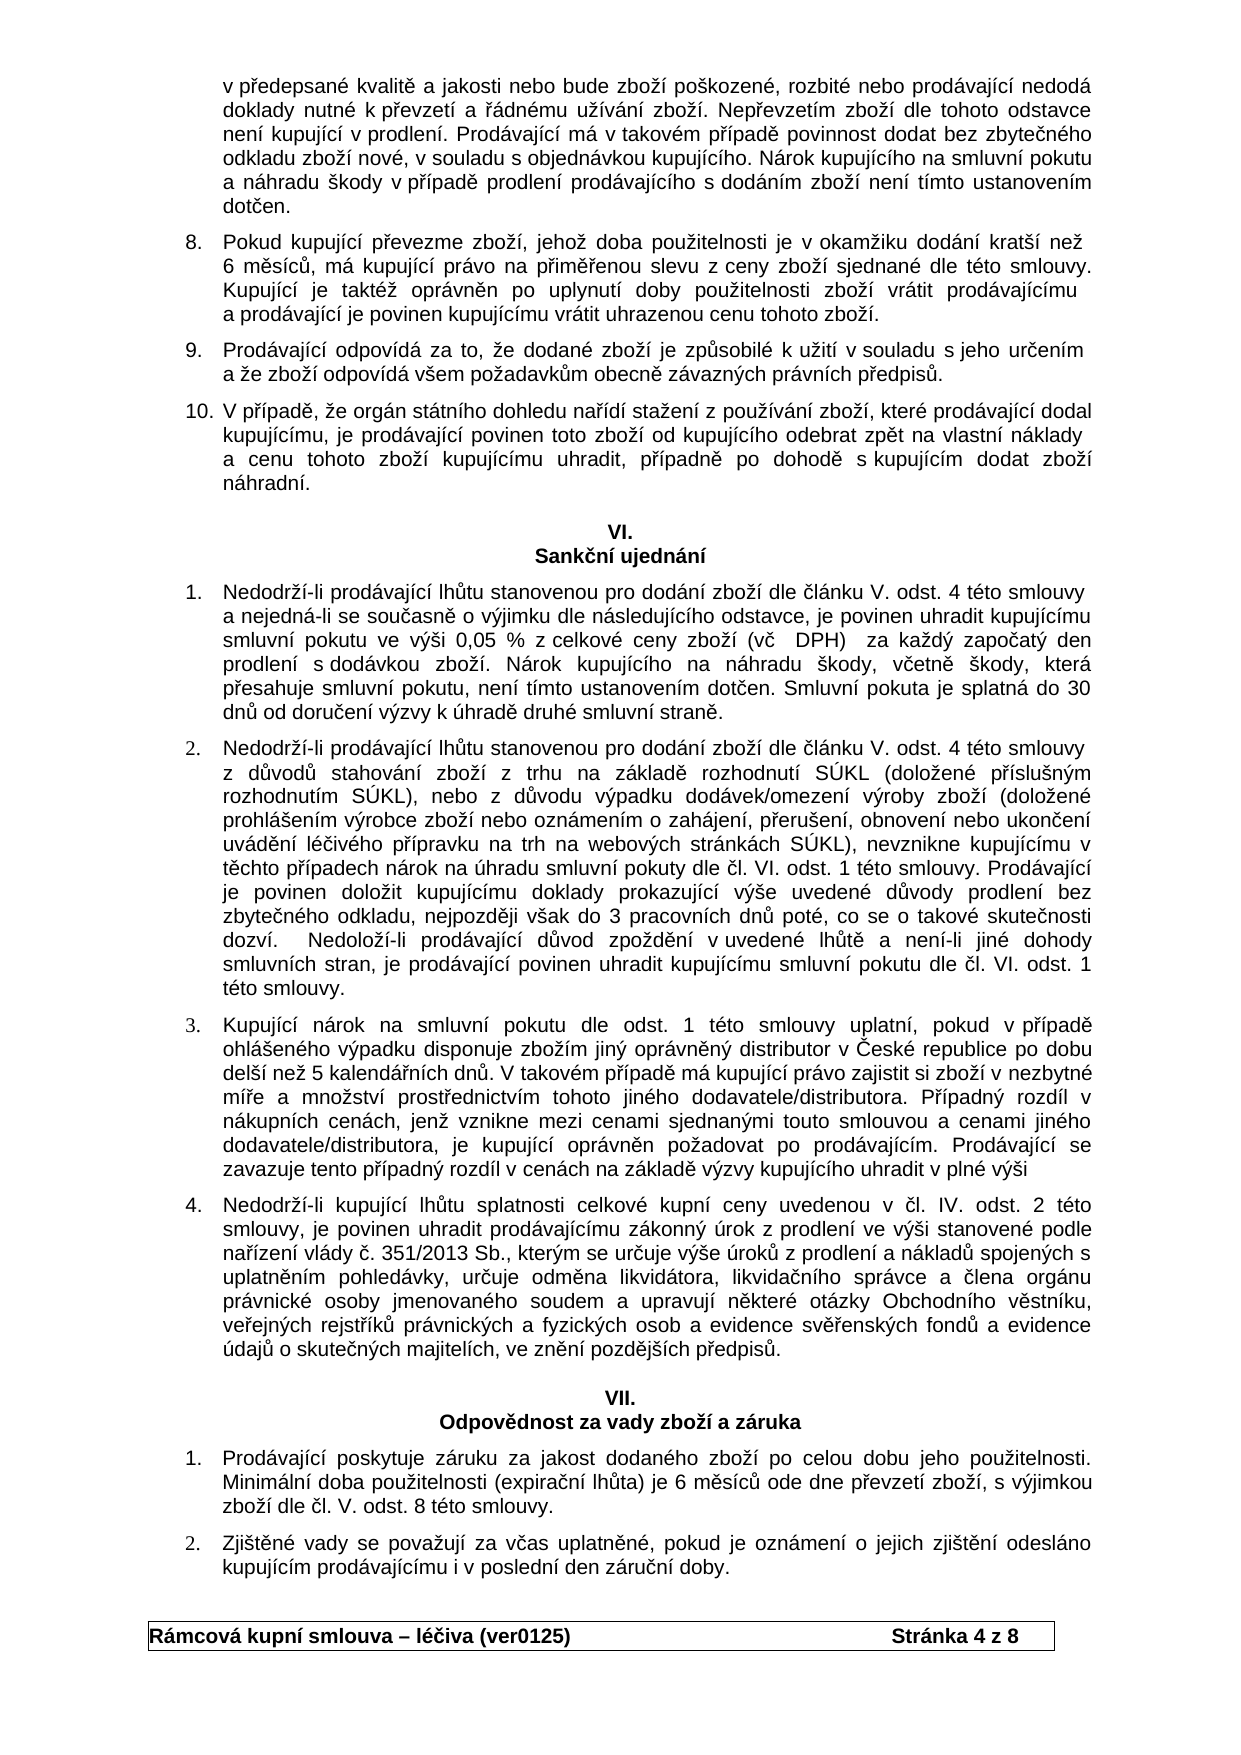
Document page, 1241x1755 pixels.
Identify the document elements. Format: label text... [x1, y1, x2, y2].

list Prodávající poskytuje záruku za jakost dodaného zboží po celou dobu jeho použitelnosti. Minimální doba použitelnosti (expirační lhůta) je 6 měsíců ode dne převzetí zboží, s výjimkou zboží dle čl. V. odst. 8 této smlouvy. [185, 1446, 1093, 1518]
list Pokud kupující převezme zboží, jehož doba použitelnosti je v okamžiku dodání kratší než 6 měsíců, má kupující právo na přiměřenou slevu z ceny zboží sjednané dle této smlouvy. Kupující je taktéž oprávněn po uplynutí doby použitelnosti zboží vrátit prodávajícímu a prodávající je povinen kupujícímu vrátit uhrazenou cenu tohoto zboží. [185, 230, 1093, 326]
list Nedodrží-li prodávající lhůtu stanovenou pro dodání zboží dle článku V. odst. 4 této smlouvy z důvodů stahování zboží z trhu na základě rozhodnutí SÚKL (doložené příslušným rozhodnutím SÚKL), nebo z důvodu výpadku dodávek/omezení výroby zboží (doložené prohlášením výrobce zboží nebo oznámením o zahájení, přerušení, obnovení nebo ukončení uvádění léčivého přípravku na trh na webových stránkách SÚKL), nevznikne kupujícímu v těchto případech nárok na úhradu smluvní pokuty dle čl. VI. odst. 1 této smlouvy. Prodávající je povinen doložit kupujícímu doklady prokazující výše uvedené důvody prodlení bez zbytečného odkladu, nejpozději však do 3 pracovních dnů poté, co se o takové skutečnosti dozví. Nedoloží-li prodávající důvod zpoždění v uvedené lhůtě a není-li jiné dohody smluvních stran, je prodávající povinen uhradit kupujícímu smluvní pokutu dle čl. VI. odst. 1 této smlouvy. [185, 736, 1093, 1000]
list Prodávající odpovídá za to, že dodané zboží je způsobilé k užití v souladu s jeho určením a že zboží odpovídá všem požadavkům obecně závazných právních předpisů. [185, 338, 1093, 386]
text VI. [148, 519, 1093, 543]
list Zjištěné vady se považují za včas uplatněné, pokud je oznámení o jejich zjištění odesláno kupujícím prodávajícímu i v poslední den záruční doby. [185, 1530, 1093, 1578]
subtitle Sankční ujednání [148, 543, 1093, 567]
list Nedodrží-li kupující lhůtu splatnosti celkové kupní ceny uvedenou v čl. IV. odst. 2 této smlouvy, je povinen uhradit prodávajícímu zákonný úrok z prodlení ve výši stanovené podle nařízení vlády č. 351/2013 Sb., kterým se určuje výše úroků z prodlení a nákladů spojených s uplatněním pohledávky, určuje odměna likvidátora, likvidačního správce a člena orgánu právnické osoby jmenovaného soudem a upravují některé otázky Obchodního věstníku, veřejných rejstříků právnických a fyzických osob a evidence svěřenských fondů a evidence údajů o skutečných majitelích, ve znění pozdějších předpisů. [185, 1193, 1093, 1361]
text VII. [148, 1386, 1093, 1409]
list Nedodrží-li prodávající lhůtu stanovenou pro dodání zboží dle článku V. odst. 4 této smlouvy a nejedná-li se současně o výjimku dle následujícího odstavce, je povinen uhradit kupujícímu smluvní pokutu ve výši 0,05 % z celkové ceny zboží (vč DPH) za každý započatý den prodlení s dodávkou zboží. Nárok kupujícího na náhradu škody, včetně škody, která přesahuje smluvní pokutu, není tímto ustanovením dotčen. Smluvní pokuta je splatná do 30 dnů od doručení výzvy k úhradě druhé smluvní straně. [185, 580, 1093, 724]
subtitle Odpovědnost za vady zboží a záruka [148, 1409, 1093, 1433]
list v předepsané kvalitě a jakosti nebo bude zboží poškozené, rozbité nebo prodávající nedodá doklady nutné k převzetí a řádnému užívání zboží. Nepřevzetím zboží dle tohoto odstavce není kupující v prodlení. Prodávající má v takovém případě povinnost dodat bez zbytečného odkladu zboží nové, v souladu s objednávkou kupujícího. Nárok kupujícího na smluvní pokutu a náhradu škody v případě prodlení prodávajícího s dodáním zboží není tímto ustanovením dotčen. [185, 74, 1093, 217]
list V případě, že orgán státního dohledu nařídí stažení z používání zboží, které prodávající dodal kupujícímu, je prodávající povinen toto zboží od kupujícího odebrat zpět na vlastní náklady a cenu tohoto zboží kupujícímu uhradit, případně po dohodě s kupujícím dodat zboží náhradní. [185, 399, 1093, 494]
list Kupující nárok na smluvní pokutu dle odst. 1 této smlouvy uplatní, pokud v případě ohlášeného výpadku disponuje zbožím jiný oprávněný distributor v České republice po dobu delší než 5 kalendářních dnů. V takovém případě má kupující právo zajistit si zboží v nezbytné míře a množství prostřednictvím tohoto jiného dodavatele/distributora. Případný rozdíl v nákupních cenách, jenž vznikne mezi cenami sjednanými touto smlouvou a cenami jiného dodavatele/distributora, je kupující oprávněn požadovat po prodávajícím. Prodávající se zavazuje tento případný rozdíl v cenách na základě výzvy kupujícího uhradit v plné výši [185, 1012, 1093, 1180]
